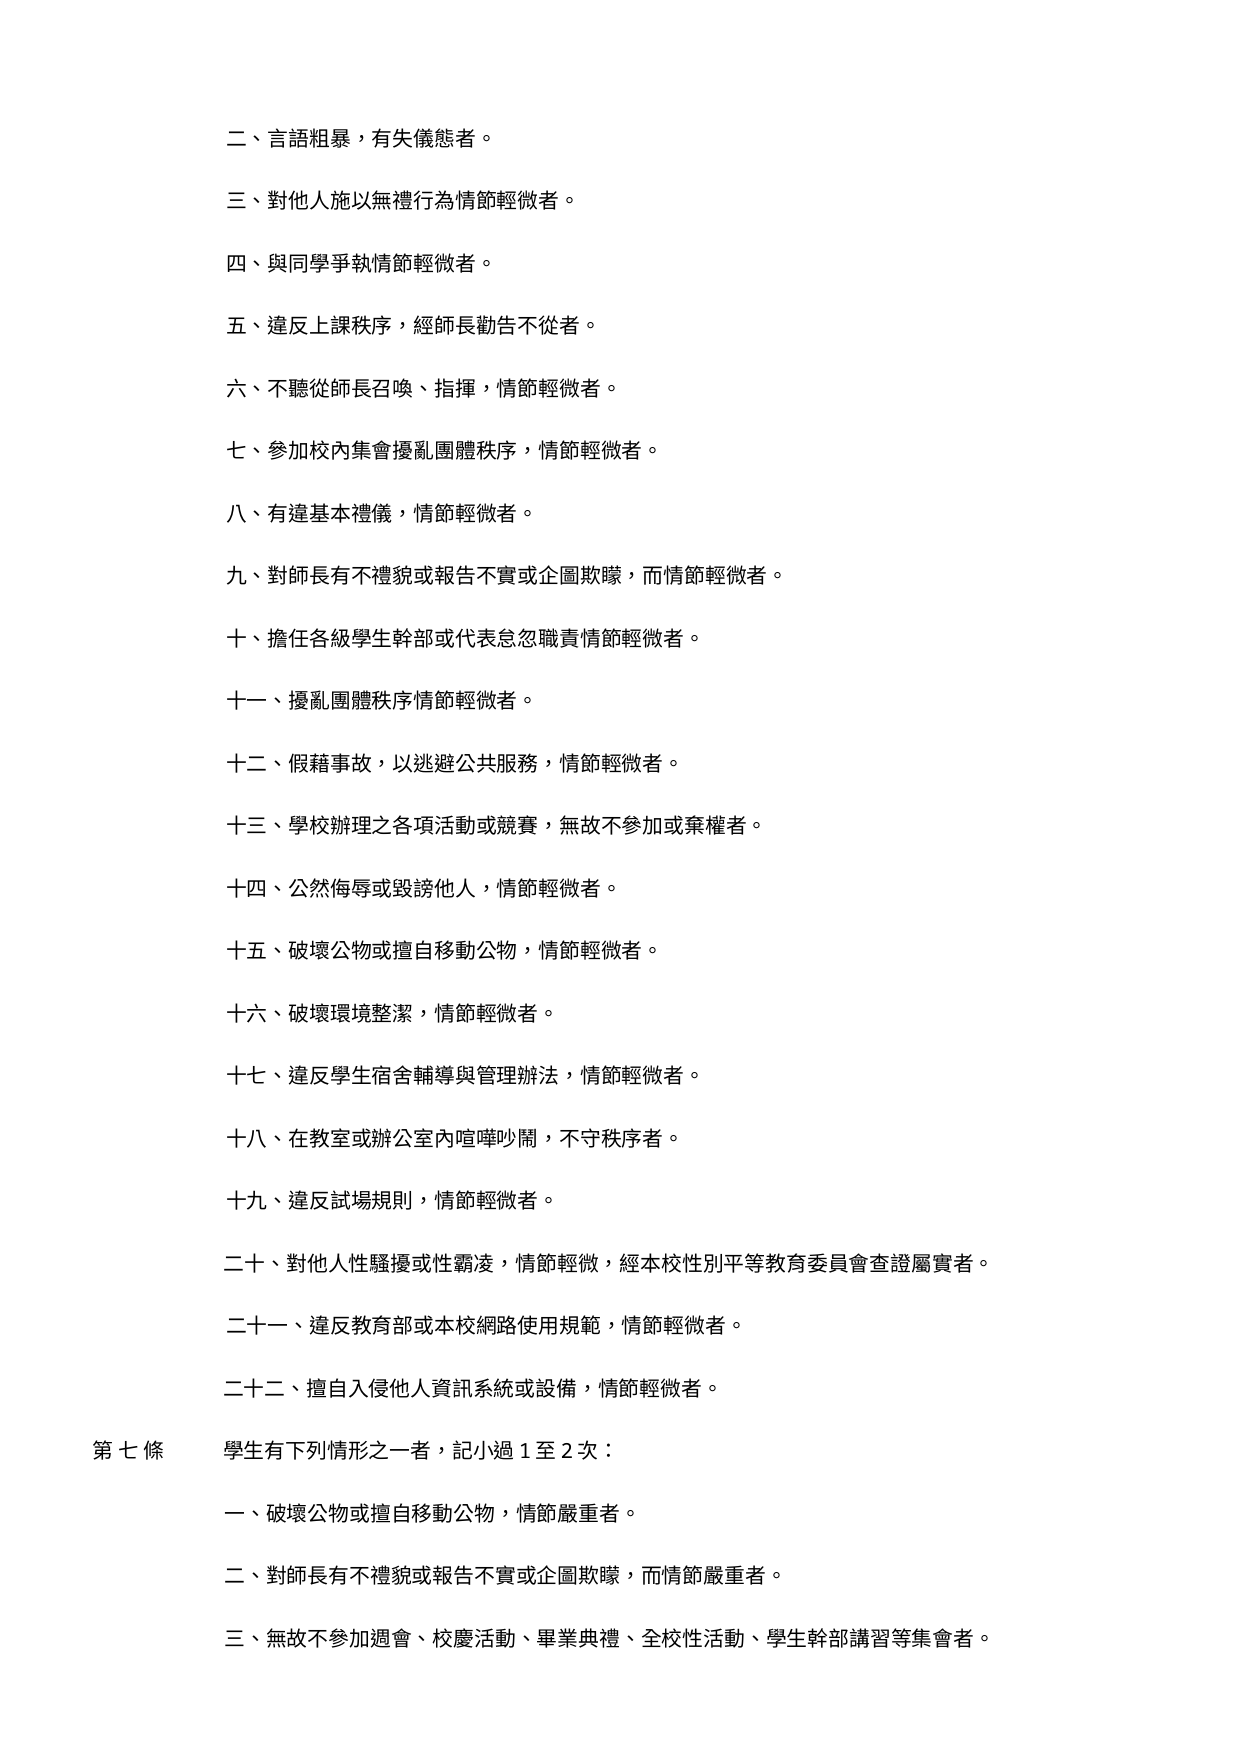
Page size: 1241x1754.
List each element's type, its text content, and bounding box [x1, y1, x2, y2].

table_cell [65, 96, 220, 1408]
table_cell 學生有下列情形之一者，記小過1至2次： 一、破壞公物或擅自移動公物，情節嚴重者。 二、對師長有不禮貌或報告不實或企圖欺矇，而情節嚴重者。 三、無故不參加週會、校慶活動、畢業典禮、全校性活動、學生幹部講習等集會者。 [220, 1408, 1174, 1658]
table_cell 第七條 [65, 1408, 220, 1658]
table_cell 二、言語粗暴，有失儀態者。 三、對他人施以無禮行為情節輕微者。 四、與同學爭執情節輕微者。 五、違反上課秩序，經師長勸告不從者。 六、不聽從師長召喚、指揮，情節輕微者。 七、參加校內集會擾亂團體秩序，情節輕微者。 八、有違基本禮儀，情節輕微者。 九、對師長有不禮貌或報告不實或企圖欺矇，而情節輕微者。 十、擔任各級學生幹部或代表怠忽職責情節輕微者。 十一、擾亂團體秩序情節輕微者。 十二、假藉事故，以逃避公共服務，情節輕微者。 十三、學校辦理之各項活動或競賽，無故不參加或棄權者。 十四、公然侮辱或毀謗他人，情節輕微者。 十五、破壞公物或擅自移動公物，情節輕微者。 十六、破壞環境整潔，情節輕微者。 十七、違反學生宿舍輔導與管理辦法，情節輕微者。 十八、在教室或辦公室內喧嘩吵鬧，不守秩序者。 十九、違反試場規則，情節輕微者。 二十、對他人性騷擾或性霸凌，情節輕微，經本校性別平等教育委員會查證屬實者。 二十一、違反教育部或本校網路使用規範，情節輕微者。 二十二、擅自入侵他人資訊系統或設備，情節輕微者。 [220, 96, 1174, 1408]
